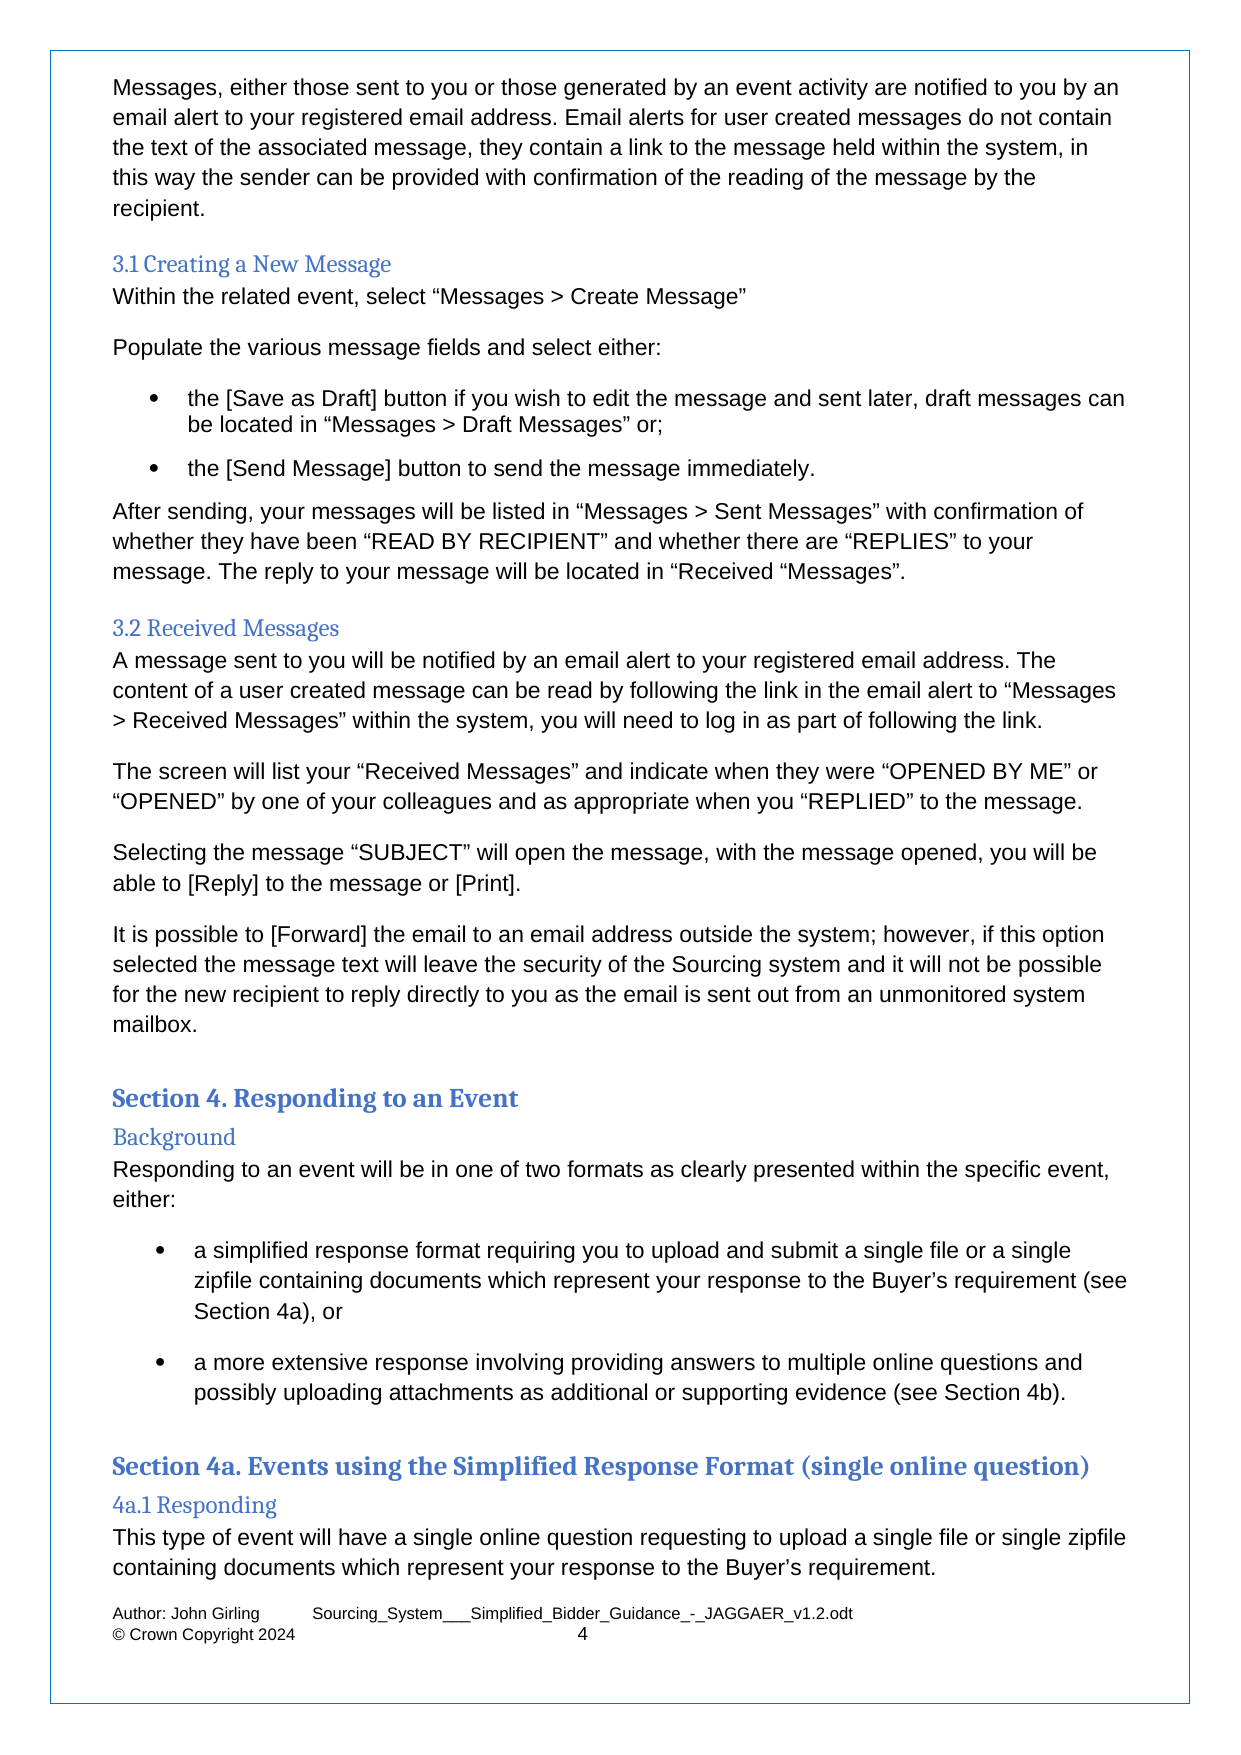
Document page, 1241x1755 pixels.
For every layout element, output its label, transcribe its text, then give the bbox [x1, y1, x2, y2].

list a simplified response format requiring you to upload and submit a single file or a single zipfile containing documents which represent your response to the Buyer’s requirement (see Section 4a), or [156, 1237, 1128, 1324]
subtitle Section 4. Responding to an Event [112, 1083, 1128, 1114]
text Populate the various message fields and select either: [112, 334, 1128, 360]
text After sending, your messages will be listed in “Messages > Sent Messages” with confirmation of whether they have been “READ BY RECIPIENT” and whether there are “REPLIES” to your message. The reply to your message will be located in “Received “Messages”. [112, 498, 1128, 585]
text A message sent to you will be notified by an email alert to your registered email address. The content of a user created message can be read by following the link in the email alert to “Messages > Received Messages” within the system, you will need to log in as part of following the link. [112, 647, 1128, 733]
text This type of event will have a single online question requesting to upload a single file or single zipfile containing documents which represent your response to the Buyer’s requirement. [112, 1524, 1128, 1580]
text Messages, either those sent to you or those generated by an event activity are notified to you by an email alert to your registered email address. Email alerts for user created messages do not contain the text of the associated message, they contain a link to the message held within the system, in this way the sender can be provided with confirmation of the reading of the message by the recipient. [112, 74, 1128, 221]
subtitle Background [112, 1123, 1128, 1152]
text It is possible to [Forward] the email to an email address outside the system; however, if this option selected the message text will leave the security of the Sourcing system and it will not be possible for the new recipient to reply directly to you as the email is sent out from an unmonitored system mailbox. [112, 921, 1128, 1037]
text Within the related event, select “Messages > Create Message” [112, 283, 1128, 309]
subtitle 3.2 Received Messages [112, 613, 1128, 642]
text Selecting the message “SUBJECT” will open the message, with the message opened, you will be able to [Reply] to the message or [Print]. [112, 839, 1128, 896]
text Responding to an event will be in one of two formats as clearly presented within the specific event, either: [112, 1156, 1128, 1212]
list the [Send Message] button to send the message immediately. [150, 455, 1128, 481]
subtitle 4a.1 Responding [112, 1491, 1128, 1519]
subtitle Section 4a. Events using the Simplified Response Format (single online question) [112, 1451, 1128, 1482]
list the [Save as Draft] button if you wish to edit the message and sent later, draft messages can be located in “Messages > Draft Messages” or; [150, 385, 1128, 438]
subtitle 3.1 Creating a New Message [112, 250, 1128, 278]
list a more extensive response involving providing answers to multiple online questions and possibly uploading attachments as additional or supporting evidence (see Section 4b). [156, 1349, 1128, 1405]
text The screen will list your “Received Messages” and indicate when they were “OPENED BY ME” or “OPENED” by one of your colleagues and as appropriate when you “REPLIED” to the message. [112, 758, 1128, 814]
